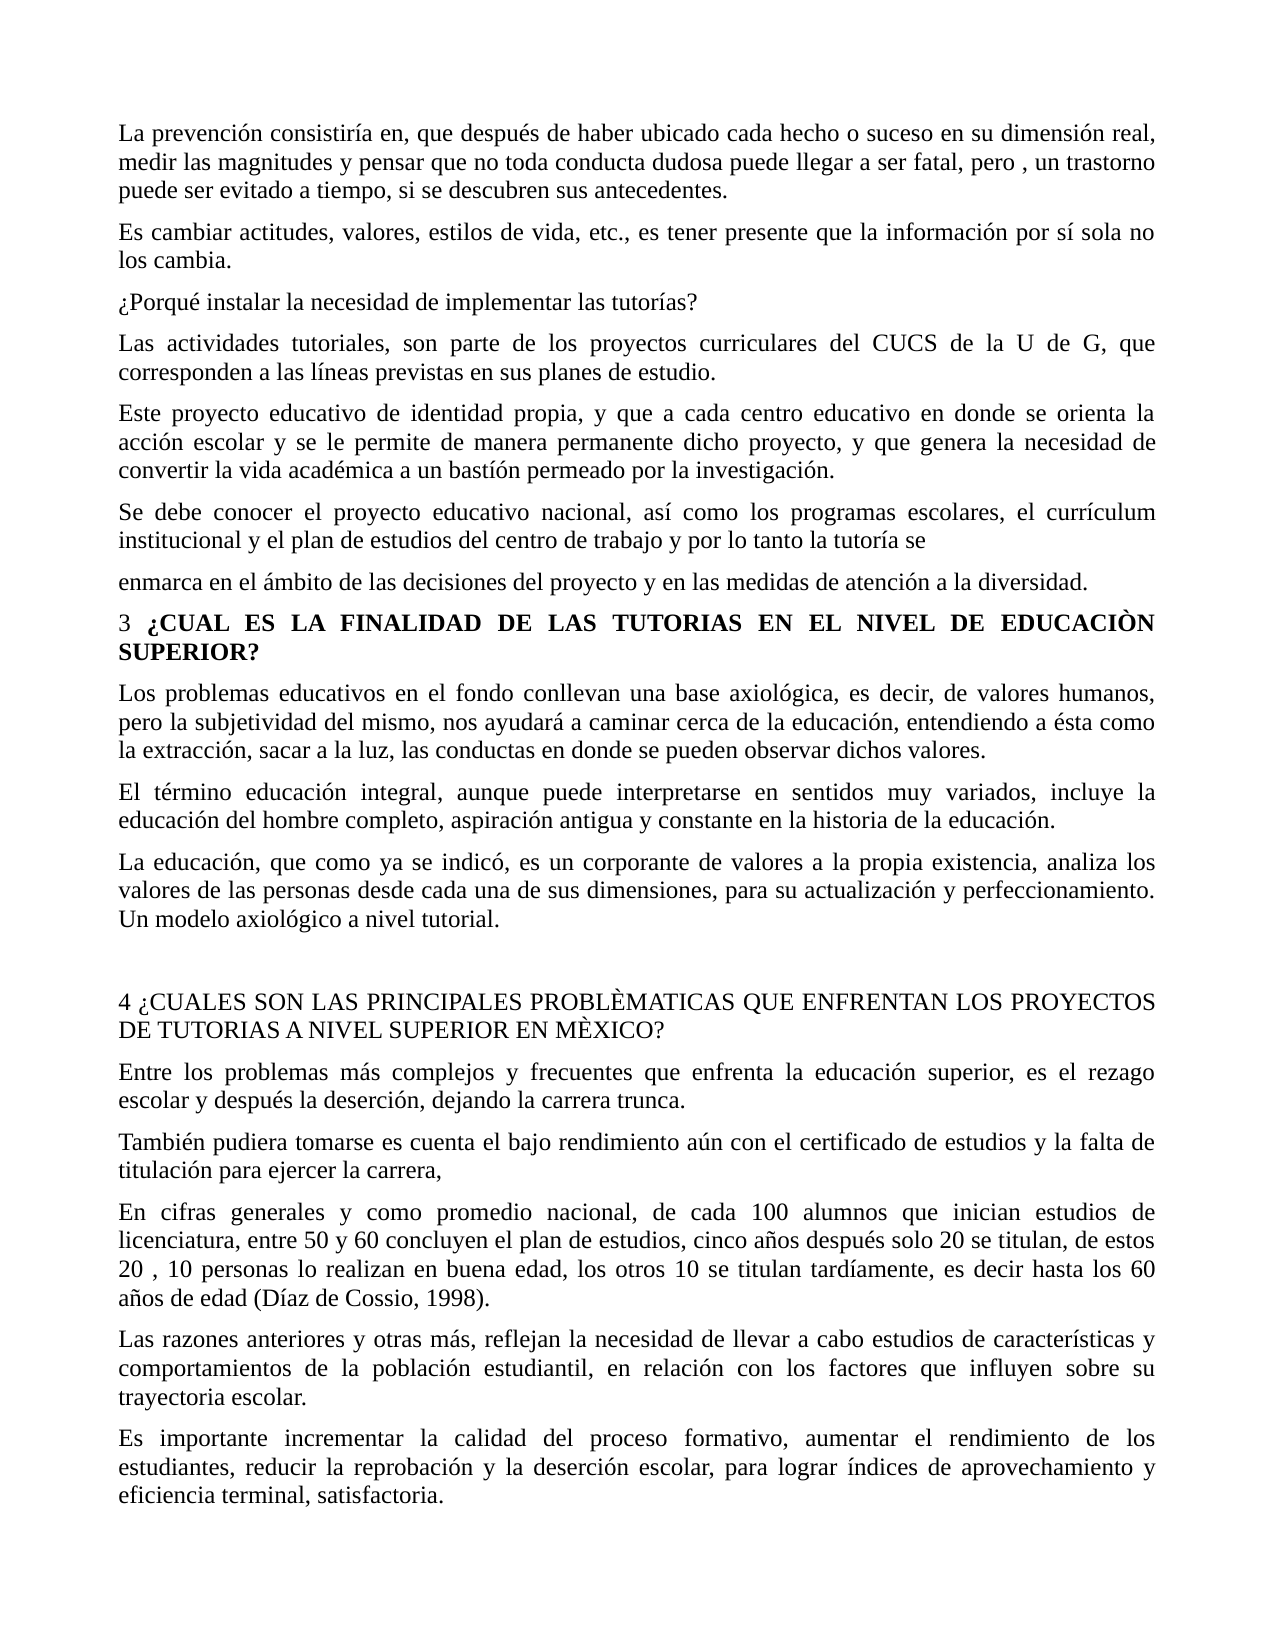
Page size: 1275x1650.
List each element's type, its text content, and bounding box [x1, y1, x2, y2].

text 4 ¿CUALES SON LAS PRINCIPALES PROBLÈMATICAS QUE ENFRENTAN LOS PROYECTOS DE TUTORIAS A NIVEL SUPERIOR EN MÈXICO? [118, 987, 1157, 1044]
text El término educación integral, aunque puede interpretarse en sentidos muy variados, incluye la educación del hombre completo, aspiración antigua y constante en la historia de la educación. [118, 777, 1157, 834]
text Los problemas educativos en el fondo conllevan una base axiológica, es decir, de valores humanos, pero la subjetividad del mismo, nos ayudará a caminar cerca de la educación, entendiendo a ésta como la extracción, sacar a la luz, las conductas en donde se pueden observar dichos valores. [118, 678, 1157, 764]
text Las actividades tutoriales, son parte de los proyectos curriculares del CUCS de la U de G, que corresponden a las líneas previstas en sus planes de estudio. [118, 328, 1157, 386]
text Es cambiar actitudes, valores, estilos de vida, etc., es tener presente que la información por sí sola no los cambia. [118, 217, 1157, 274]
text En cifras generales y como promedio nacional, de cada 100 alumnos que inician estudios de licenciatura, entre 50 y 60 concluyen el plan de estudios, cinco años después solo 20 se titulan, de estos 20 , 10 personas lo realizan en buena edad, los otros 10 se titulan tardíamente, es decir hasta los 60 años de edad (Díaz de Cossio, 1998). [118, 1197, 1157, 1312]
text enmarca en el ámbito de las decisiones del proyecto y en las medidas de atención a la diversidad. [118, 567, 1157, 596]
text También pudiera tomarse es cuenta el bajo rendimiento aún con el certificado de estudios y la falta de titulación para ejercer la carrera, [118, 1127, 1157, 1184]
text La educación, que como ya se indicó, es un corporante de valores a la propia existencia, analiza los valores de las personas desde cada una de sus dimensiones, para su actualización y perfeccionamiento. Un modelo axiológico a nivel tutorial. [118, 847, 1157, 933]
text Se debe conocer el proyecto educativo nacional, así como los programas escolares, el currículum institucional y el plan de estudios del centro de trabajo y por lo tanto la tutoría se [118, 497, 1157, 554]
text 3 ¿CUAL ES LA FINALIDAD DE LAS TUTORIAS EN EL NIVEL DE EDUCACIÒN SUPERIOR? [118, 608, 1157, 666]
text Entre los problemas más complejos y frecuentes que enfrenta la educación superior, es el rezago escolar y después la deserción, dejando la carrera trunca. [118, 1057, 1157, 1114]
text La prevención consistiría en, que después de haber ubicado cada hecho o suceso en su dimensión real, medir las magnitudes y pensar que no toda conducta dudosa puede llegar a ser fatal, pero , un trastorno puede ser evitado a tiempo, si se descubren sus antecedentes. [118, 118, 1157, 204]
text ¿Porqué instalar la necesidad de implementar las tutorías? [118, 287, 1157, 316]
text Es importante incrementar la calidad del proceso formativo, aumentar el rendimiento de los estudiantes, reducir la reprobación y la deserción escolar, para lograr índices de aprovechamiento y eficiencia terminal, satisfactoria. [118, 1423, 1157, 1509]
text Este proyecto educativo de identidad propia, y que a cada centro educativo en donde se orienta la acción escolar y se le permite de manera permanente dicho proyecto, y que genera la necesidad de convertir la vida académica a un bastíón permeado por la investigación. [118, 398, 1157, 484]
text Las razones anteriores y otras más, reflejan la necesidad de llevar a cabo estudios de características y comportamientos de la población estudiantil, en relación con los factores que influyen sobre su trayectoria escolar. [118, 1324, 1157, 1411]
